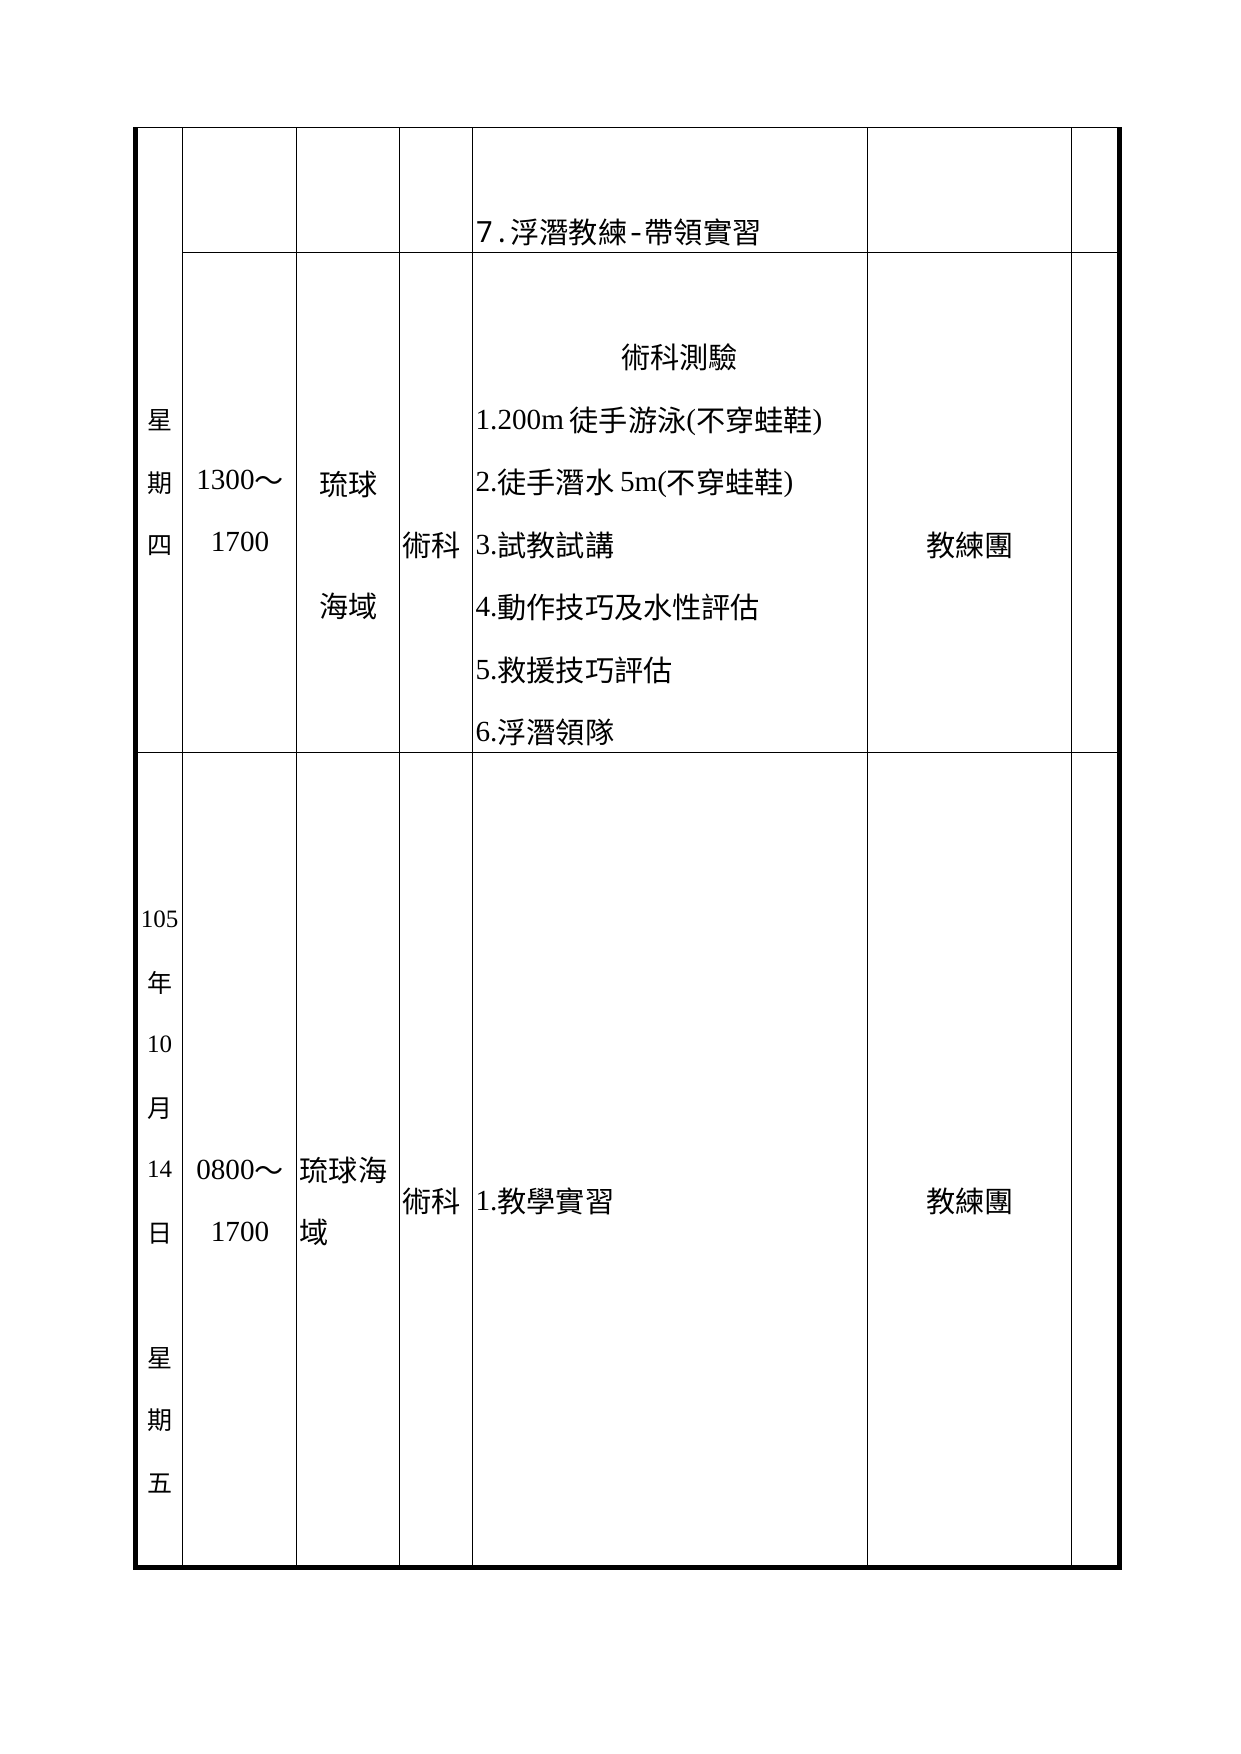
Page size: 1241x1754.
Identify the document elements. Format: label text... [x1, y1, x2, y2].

table_cell 105 年 10 月 14 日 星期五 [138, 753, 182, 1564]
table_cell 1.教學實習 [473, 753, 867, 1564]
table_cell [1072, 128, 1117, 252]
table_cell 術科測驗 1.200m徒手游泳(不穿蛙鞋) 2.徒手潛水5m(不穿蛙鞋) 3.試教試講 4.動作技巧及水性評估 5.救援技巧評估 6.浮潛領隊 [473, 253, 867, 752]
table_cell [400, 128, 472, 252]
table_cell 術科 [400, 753, 472, 1564]
table_cell [183, 128, 296, 252]
table_cell 琉球 海域 [297, 253, 399, 752]
table_cell [868, 128, 1071, 252]
table_cell 教練團 [868, 253, 1071, 752]
table_cell [297, 128, 399, 252]
table_cell 術科 [400, 253, 472, 752]
table_cell 星期四 [138, 128, 182, 752]
table_cell 教練團 [868, 753, 1071, 1564]
table_cell 7.浮潛教練-帶領實習 [473, 128, 867, 252]
table_cell [1072, 753, 1117, 1564]
table_cell 琉球海域 [297, 753, 399, 1564]
table_cell 0800～1700 [183, 753, 296, 1564]
table_cell 1300～1700 [183, 253, 296, 752]
table_cell [1072, 253, 1117, 752]
